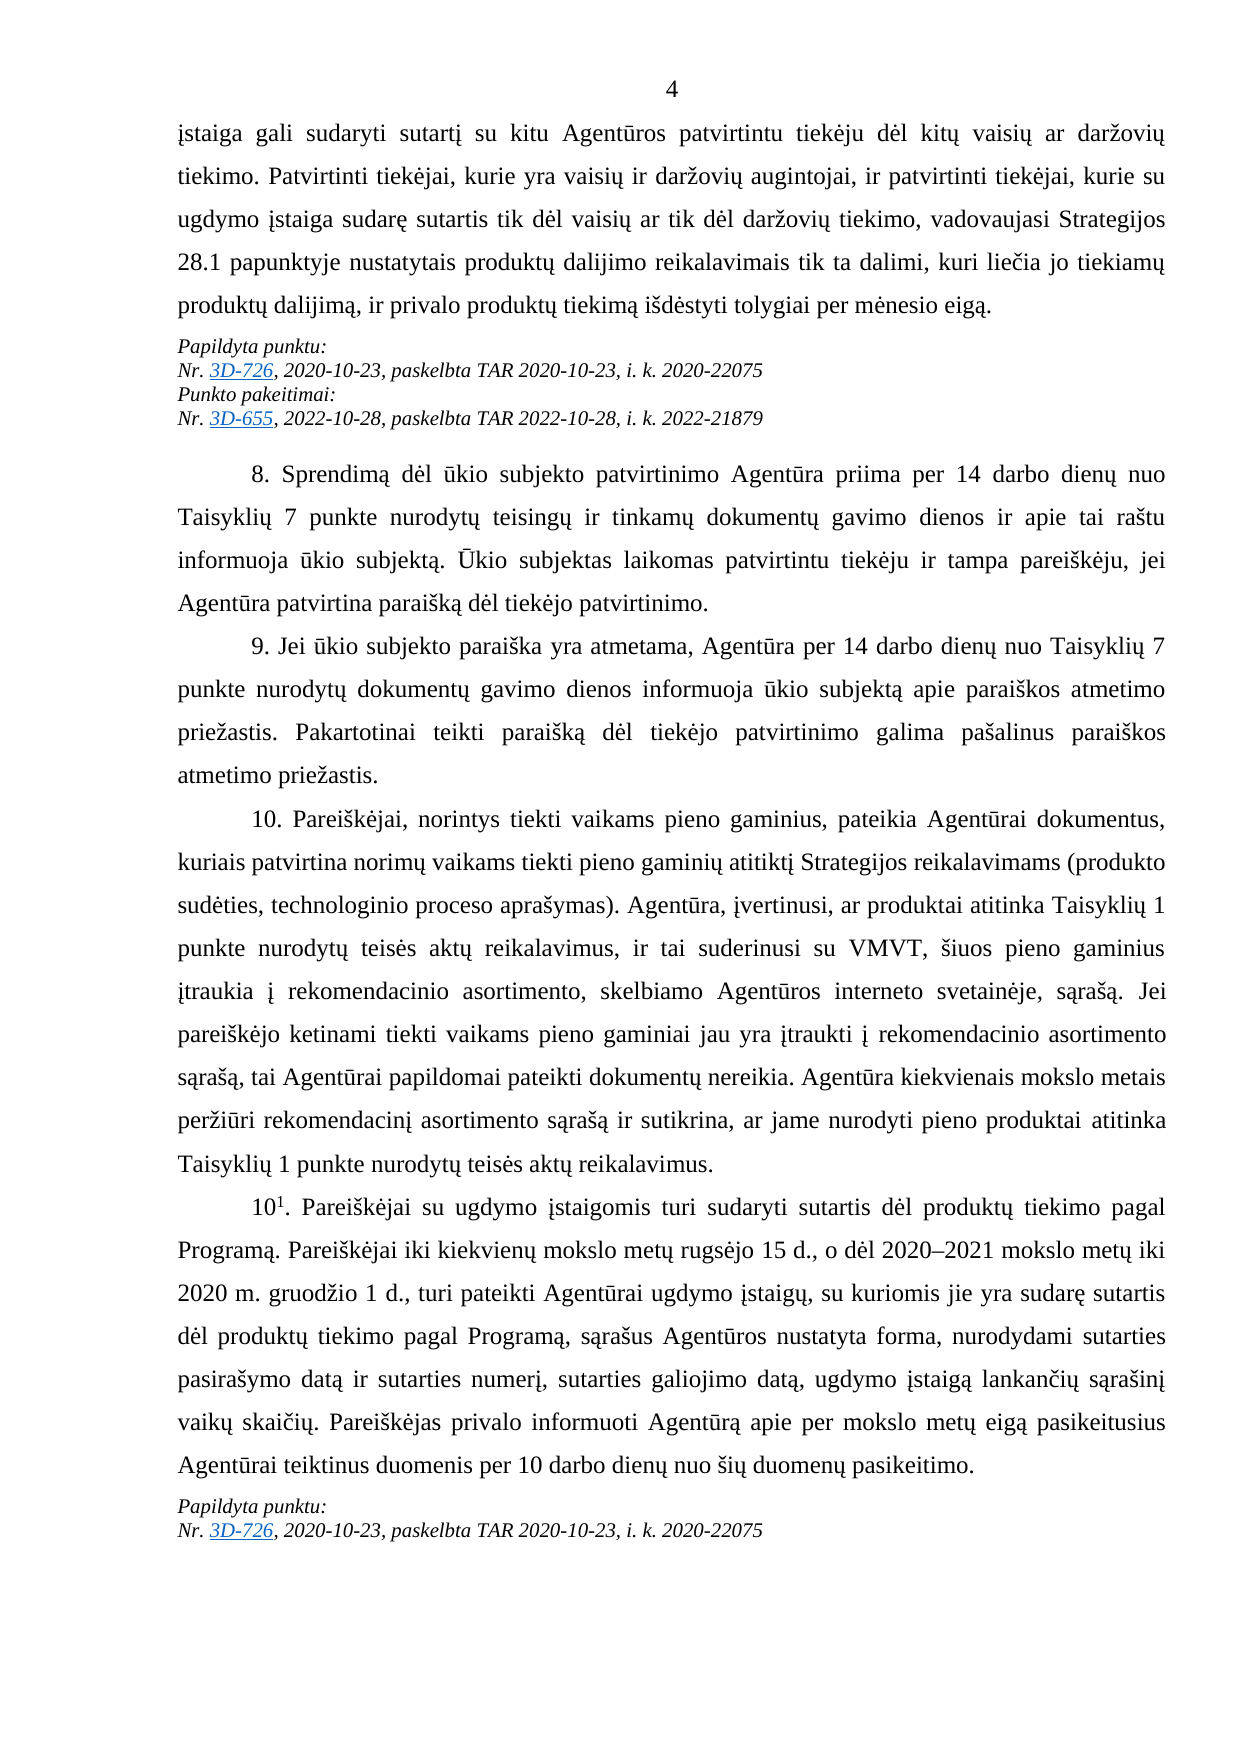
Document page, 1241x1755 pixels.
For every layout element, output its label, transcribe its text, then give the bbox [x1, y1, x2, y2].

text 8. Sprendimą dėl ūkio subjekto patvirtinimo Agentūra priima per 14 darbo dienų nuo Taisyklių 7 punkte nurodytų teisingų ir tinkamų dokumentų gavimo dienos ir apie tai raštu informuoja ūkio subjektą. Ūkio subjektas laikomas patvirtintu tiekėju ir tampa pareiškėju, jei Agentūra patvirtina paraišką dėl tiekėjo patvirtinimo. [177, 459, 1166, 617]
text Nr. 3D-726, 2020-10-23, paskelbta TAR 2020-10-23, i. k. 2020-22075 [177, 358, 1166, 382]
text 101. Pareiškėjai su ugdymo įstaigomis turi sudaryti sutartis dėl produktų tiekimo pagal Programą. Pareiškėjai iki kiekvienų mokslo metų rugsėjo 15 d., o dėl 2020–2021 mokslo metų iki 2020 m. gruodžio 1 d., turi pateikti Agentūrai ugdymo įstaigų, su kuriomis jie yra sudarę sutartis dėl produktų tiekimo pagal Programą, sąrašus Agentūros nustatyta forma, nurodydami sutarties pasirašymo datą ir sutarties numerį, sutarties galiojimo datą, ugdymo įstaigą lankančių sąrašinį vaikų skaičių. Pareiškėjas privalo informuoti Agentūrą apie per mokslo metų eigą pasikeitusius Agentūrai teiktinus duomenis per 10 darbo dienų nuo šių duomenų pasikeitimo. [177, 1192, 1166, 1479]
text Punkto pakeitimai: [177, 382, 1166, 406]
text Papildyta punktu: [177, 334, 1166, 358]
text Nr. 3D-726, 2020-10-23, paskelbta TAR 2020-10-23, i. k. 2020-22075 [177, 1518, 1166, 1542]
text 10. Pareiškėjai, norintys tiekti vaikams pieno gaminius, pateikia Agentūrai dokumentus, kuriais patvirtina norimų vaikams tiekti pieno gaminių atitiktį Strategijos reikalavimams (produkto sudėties, technologinio proceso aprašymas). Agentūra, įvertinusi, ar produktai atitinka Taisyklių 1 punkte nurodytų teisės aktų reikalavimus, ir tai suderinusi su VMVT, šiuos pieno gaminius įtraukia į rekomendacinio asortimento, skelbiamo Agentūros interneto svetainėje, sąrašą. Jei pareiškėjo ketinami tiekti vaikams pieno gaminiai jau yra įtraukti į rekomendacinio asortimento sąrašą, tai Agentūrai papildomai pateikti dokumentų nereikia. Agentūra kiekvienais mokslo metais peržiūri rekomendacinį asortimento sąrašą ir sutikrina, ar jame nurodyti pieno produktai atitinka Taisyklių 1 punkte nurodytų teisės aktų reikalavimus. [177, 804, 1166, 1177]
text Nr. 3D-655, 2022-10-28, paskelbta TAR 2022-10-28, i. k. 2022-21879 [177, 406, 1166, 430]
text 9. Jei ūkio subjekto paraiška yra atmetama, Agentūra per 14 darbo dienų nuo Taisyklių 7 punkte nurodytų dokumentų gavimo dienos informuoja ūkio subjektą apie paraiškos atmetimo priežastis. Pakartotinai teikti paraišką dėl tiekėjo patvirtinimo galima pašalinus paraiškos atmetimo priežastis. [177, 631, 1166, 789]
text Papildyta punktu: [177, 1494, 1166, 1518]
text įstaiga gali sudaryti sutartį su kitu Agentūros patvirtintu tiekėju dėl kitų vaisių ar daržovių tiekimo. Patvirtinti tiekėjai, kurie yra vaisių ir daržovių augintojai, ir patvirtinti tiekėjai, kurie su ugdymo įstaiga sudarę sutartis tik dėl vaisių ar tik dėl daržovių tiekimo, vadovaujasi Strategijos 28.1 papunktyje nustatytais produktų dalijimo reikalavimais tik ta dalimi, kuri liečia jo tiekiamų produktų dalijimą, ir privalo produktų tiekimą išdėstyti tolygiai per mėnesio eigą. [177, 118, 1166, 319]
